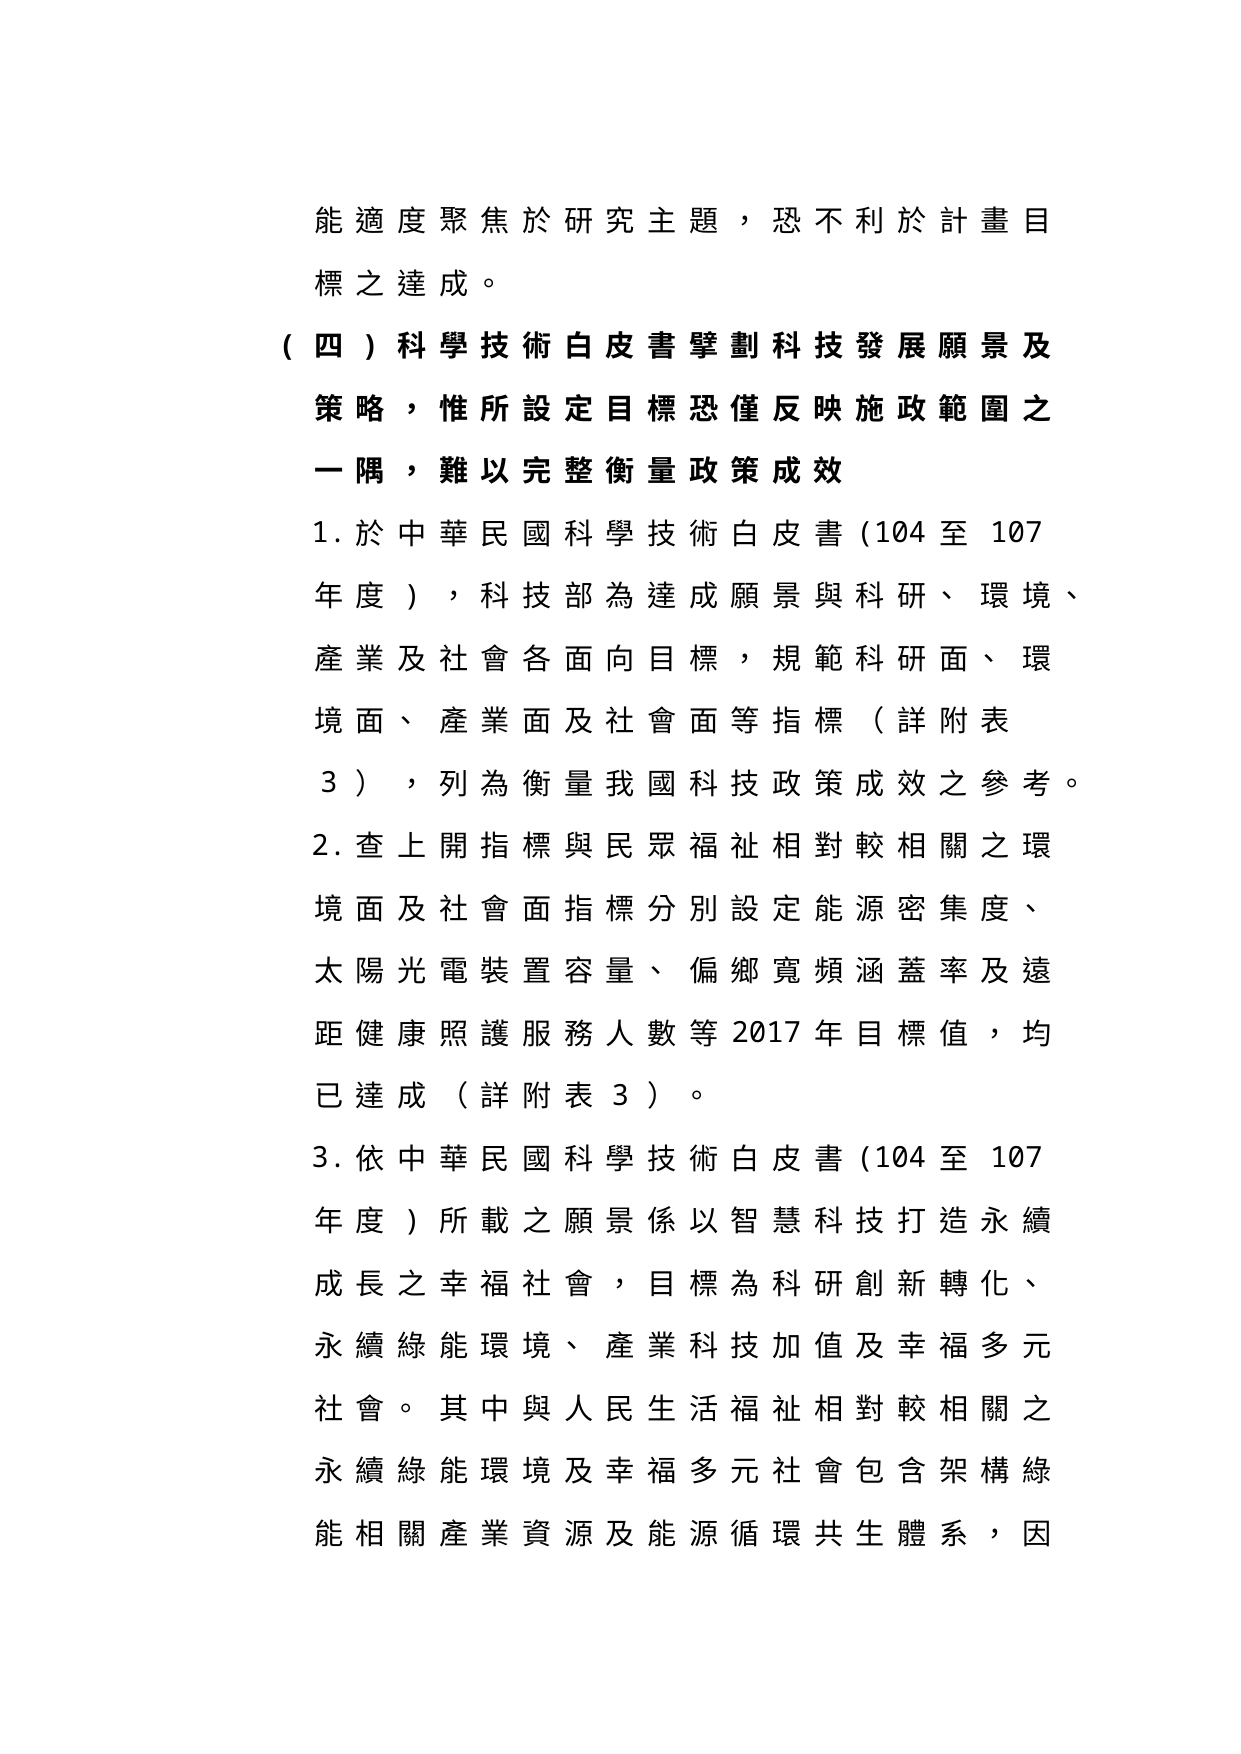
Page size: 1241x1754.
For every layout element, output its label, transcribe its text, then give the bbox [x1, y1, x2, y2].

text 1.於中華民國科學技術白皮書(104至107年度)，科技部為達成願景與科研、環境、產業及社會各面向目標，規範科研面、環境面、產業面及社會面等指標（詳附表3），列為衡量我國科技政策成效之參考。 [271, 490, 1058, 802]
text 能適度聚焦於研究主題，恐不利於計畫目標之達成。 [271, 177, 1058, 302]
text (四)科學技術白皮書擘劃科技發展願景及策略，惟所設定目標恐僅反映施政範圍之一隅，難以完整衡量政策成效 [242, 302, 1058, 490]
text 2.查上開指標與民眾福祉相對較相關之環境面及社會面指標分別設定能源密集度、太陽光電裝置容量、偏鄉寬頻涵蓋率及遠距健康照護服務人數等2017年目標值，均已達成（詳附表3）。 [271, 802, 1058, 1115]
text 3.依中華民國科學技術白皮書(104至107年度)所載之願景係以智慧科技打造永續成長之幸福社會，目標為科研創新轉化、永續綠能環境、產業科技加值及幸福多元社會。其中與人民生活福祉相對較相關之永續綠能環境及幸福多元社會包含架構綠能相關產業資源及能源循環共生體系，因應全球暖化與氣候變遷，通盤檢討天然防災機制與策略，加強天然及再生資源有效循環利用，打造安全防災之生活智慧網絡，整合政府健康雲與民間健康照護系統及服務，完善健康照護服務網絡，創造樂齡理想社會，妥善規劃科技業、工業與農業之區域布局等；是以，科學技術白皮書(104至107年度)環境面及社會面目標範圍尚非僅侷限於能源密集度、太陽能光電裝置容量、偏鄉寬頻涵蓋率及遠距健康照護服務人數，爰107年度所設定指標恐未盡反映前揭施政目標範圍，似未足以衡量科學技術白皮書所提科技政策成效。 [271, 1115, 1058, 1552]
